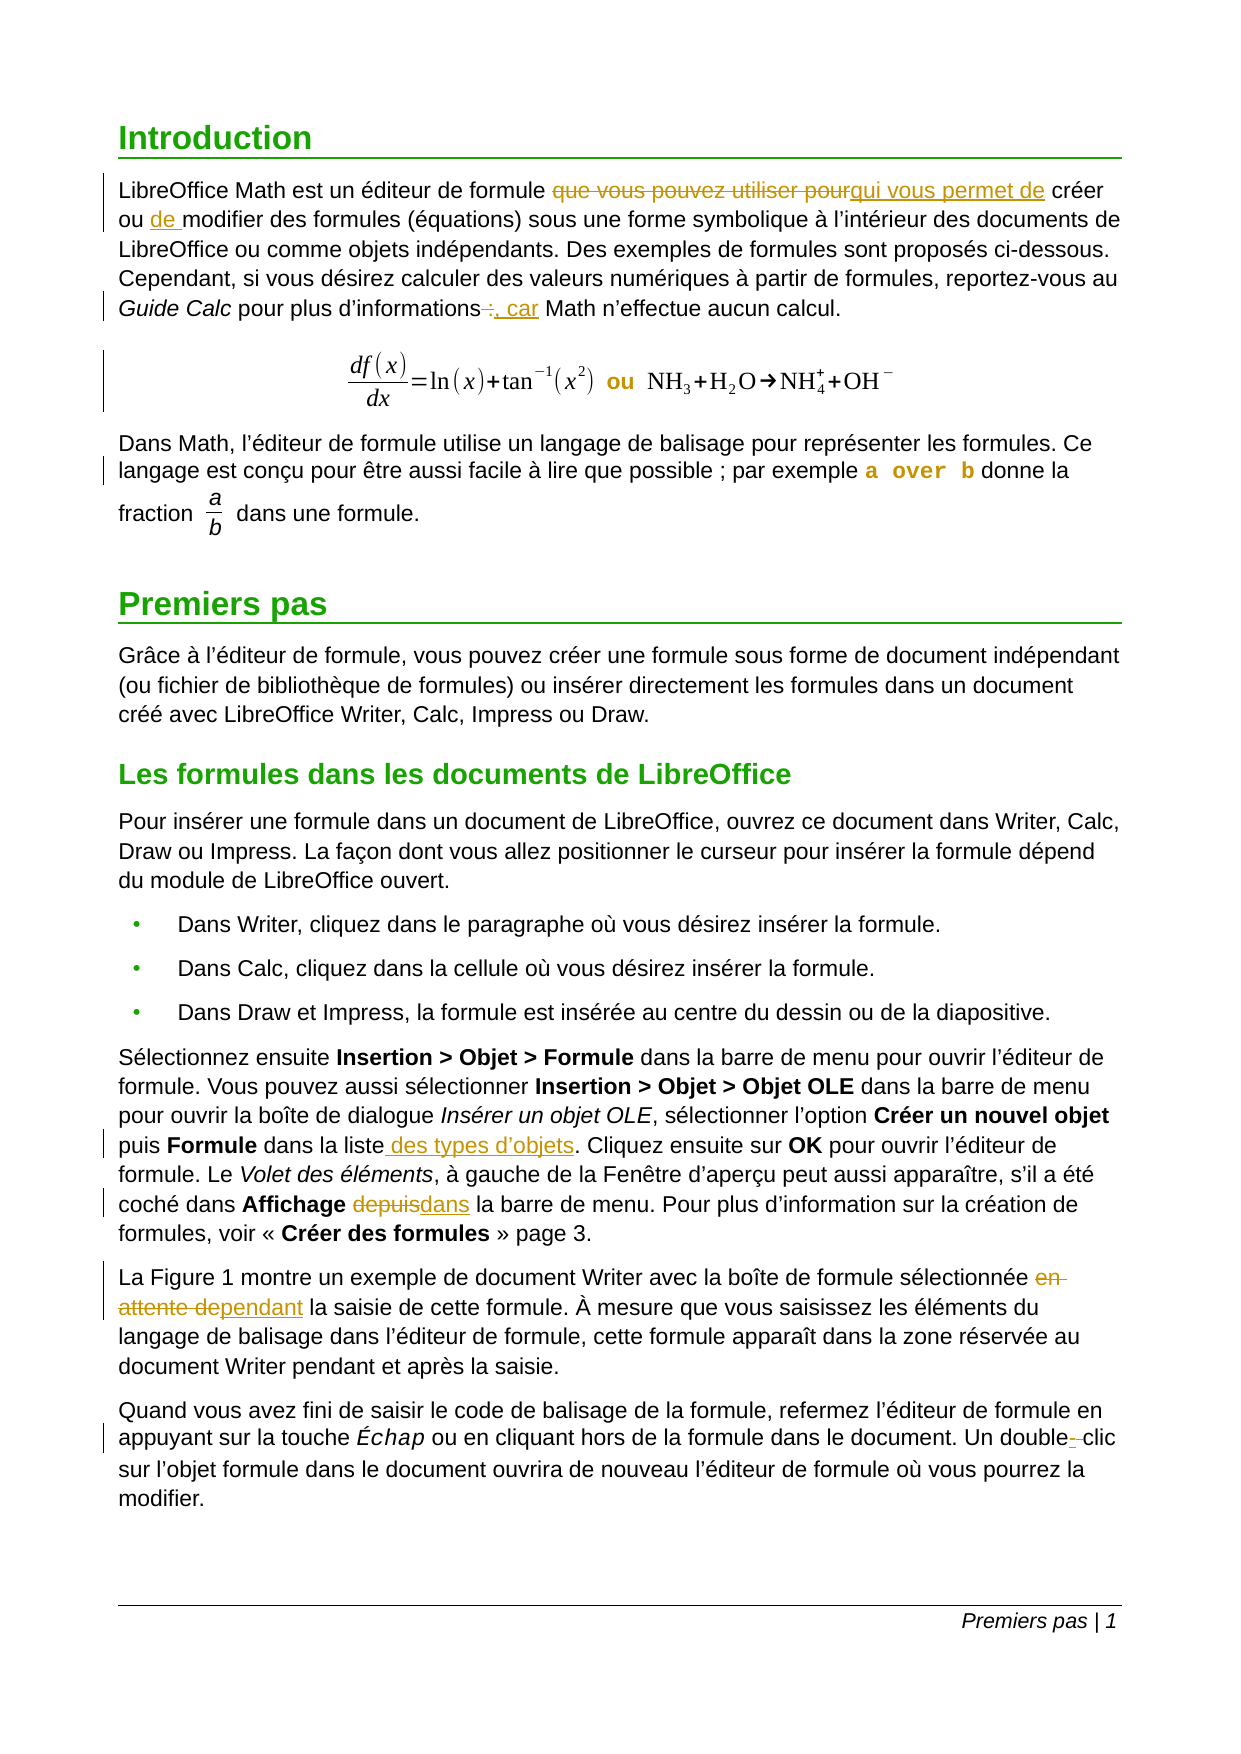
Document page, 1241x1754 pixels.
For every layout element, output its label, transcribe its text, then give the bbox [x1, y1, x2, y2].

subtitle Les formules dans les documents de LibreOffice [118, 757, 1122, 791]
subtitle Premiers pas [118, 584, 1122, 622]
text Pour insérer une formule dans un document de LibreOffice, ouvrez ce document dans Writer, Calc, Draw ou Impress. La façon dont vous allez positionner le curseur pour insérer la formule dépend du module de LibreOffice ouvert. [118, 805, 1122, 893]
list Dans Calc, cliquez dans la cellule où vous désirez insérer la formule. [133, 952, 1122, 982]
list Dans Draw et Impress, la formule est insérée au centre du dessin ou de la diapositive. [133, 996, 1122, 1026]
text LibreOffice Math est un éditeur de formule qui vous permet de créer ou de modifier des formules (équations) sous une forme symbolique à l’intérieur des documents de LibreOffice ou comme objets indépendants. Des exemples de formules sont proposés ci-dessous. Cependant, si vous désirez calculer des valeurs numériques à partir de formules, reportez-vous au Guide Calc pour plus d’informations, car Math n’effectue aucun calcul. [118, 173, 1122, 321]
text Quand vous avez fini de saisir le code de balisage de la formule, refermez l’éditeur de formule en appuyant sur la touche Échap ou en cliquant hors de la formule dans le document. Un double-clic sur l’objet formule dans le document ouvrira de nouveau l’éditeur de formule où vous pourrez la modifier. [118, 1394, 1122, 1512]
text Dans Math, l’éditeur de formule utilise un langage de balisage pour représenter les formules. Ce langage est conçu pour être aussi facile à lire que possible ; par exemple a over b donne la fraction dans une formule. [118, 426, 1122, 540]
list Dans Writer, cliquez dans le paragraphe où vous désirez insérer la formule. [133, 908, 1122, 938]
text Grâce à l’éditeur de formule, vous pouvez créer une formule sous forme de document indépendant (ou fichier de bibliothèque de formules) ou insérer directement les formules dans un document créé avec LibreOffice Writer, Calc, Impress ou Draw. [118, 639, 1122, 728]
text ou [118, 350, 1122, 412]
text La Figure 1 montre un exemple de document Writer avec la boîte de formule sélectionnée pendant la saisie de cette formule. À mesure que vous saisissez les éléments du langage de balisage dans l’éditeur de formule, cette formule apparaît dans la zone réservée au document Writer pendant et après la saisie. [118, 1261, 1122, 1379]
text Sélectionnez ensuite Insertion > Objet > Formule dans la barre de menu pour ouvrir l’éditeur de formule. Vous pouvez aussi sélectionner Insertion > Objet > Objet OLE dans la barre de menu pour ouvrir la boîte de dialogue Insérer un objet OLE, sélectionner l’option Créer un nouvel objet puis Formule dans la liste des types d’objets. Cliquez ensuite sur OK pour ouvrir l’éditeur de formule. Le Volet des éléments, à gauche de la Fenêtre d’aperçu peut aussi apparaître, s’il a été coché dans Affichage dans la barre de menu. Pour plus d’information sur la création de formules, voir « Créer des formules » page 3. [118, 1040, 1122, 1247]
subtitle Introduction [118, 118, 1122, 157]
